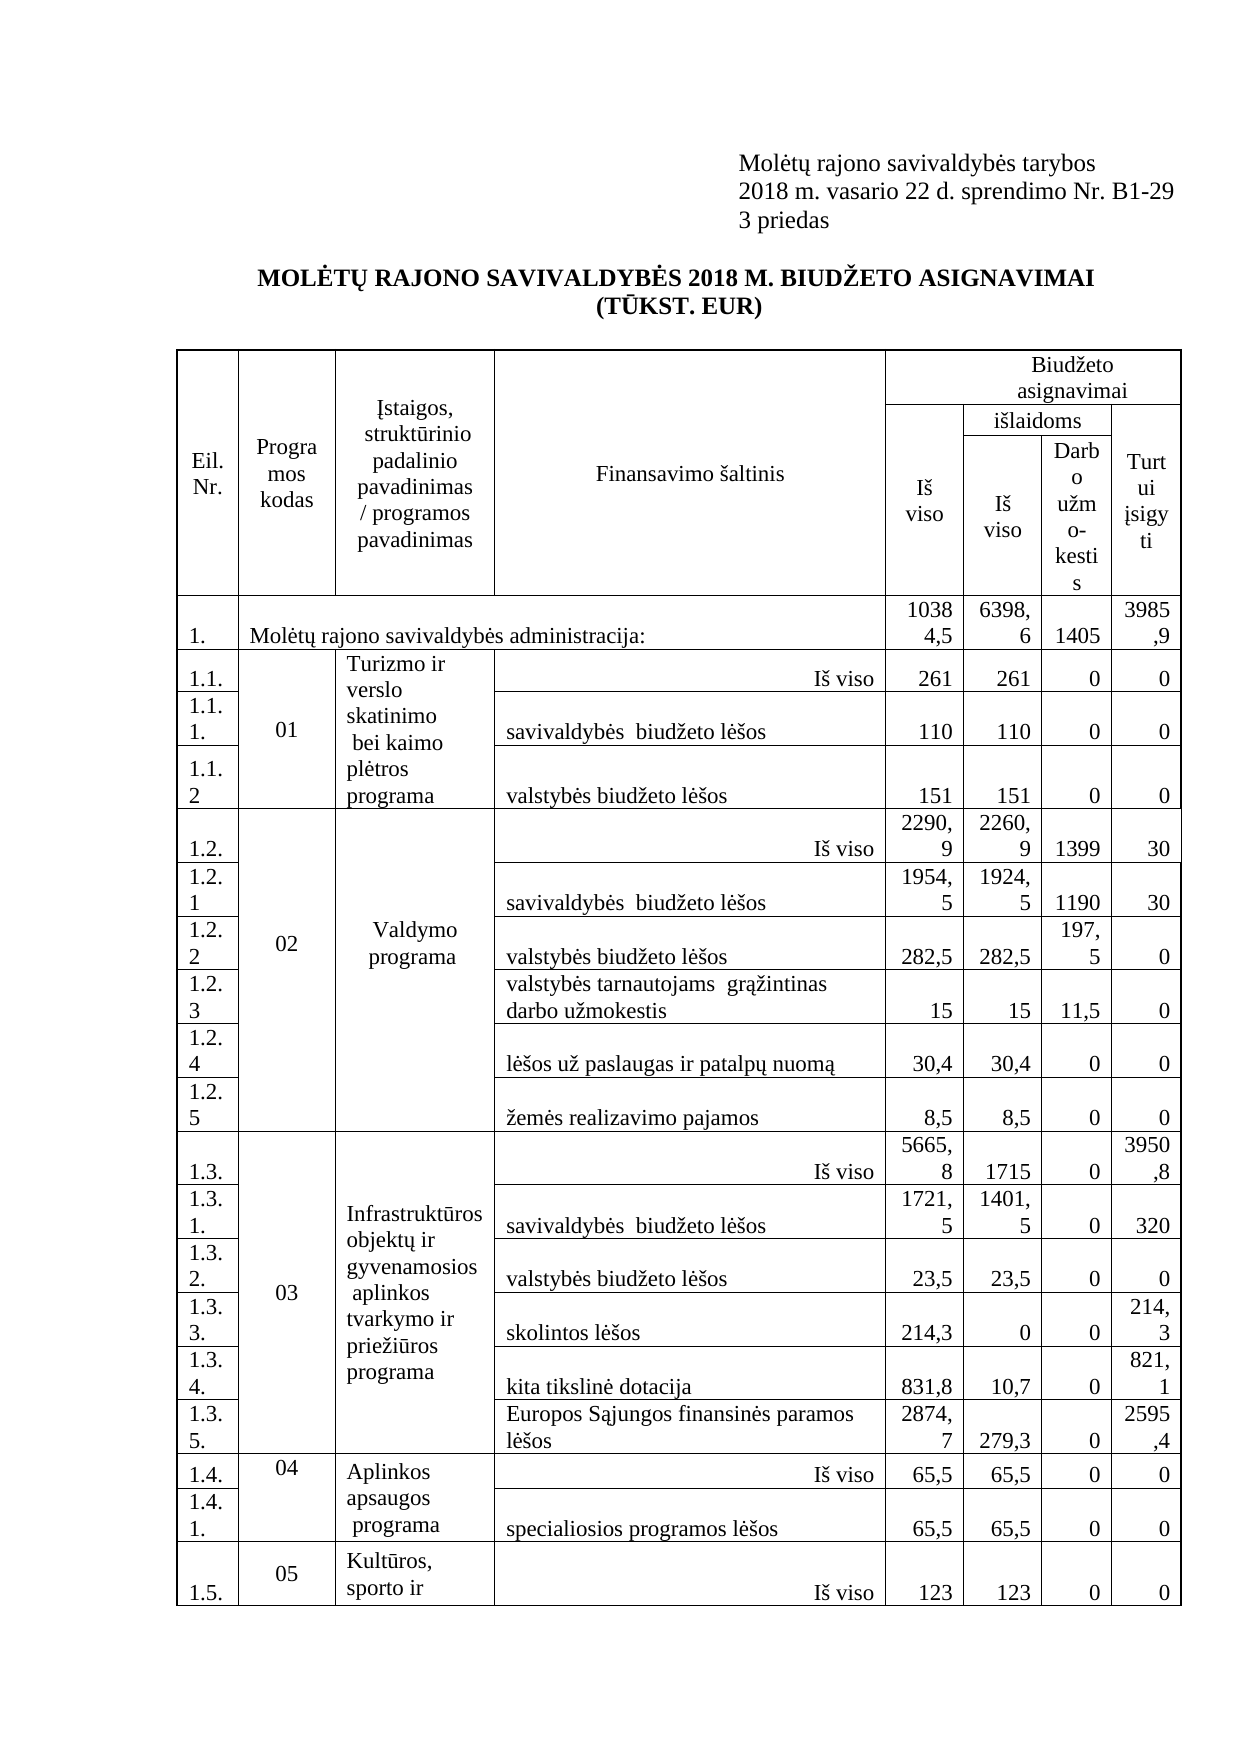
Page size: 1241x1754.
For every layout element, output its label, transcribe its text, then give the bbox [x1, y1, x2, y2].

table_cell 0 [1042, 1347, 1111, 1399]
table_cell Iš viso [886, 405, 963, 595]
table_cell 5665,8 [886, 1132, 963, 1184]
table_cell 0 [1042, 1185, 1111, 1238]
table_cell 0 [1042, 1132, 1111, 1184]
table_cell valstybės tarnautojams grąžintinas darbo užmokestis [495, 970, 885, 1023]
table_cell 831,8 [886, 1347, 963, 1399]
table_cell 1.3.3. [178, 1293, 238, 1346]
table_cell 0 [1042, 1400, 1111, 1453]
table_cell 65,5 [964, 1489, 1041, 1541]
table_cell 151 [886, 746, 963, 808]
table_cell Europos Sąjungos finansinės paramos lėšos [495, 1400, 885, 1453]
table_header Finansavimo šaltinis [495, 351, 885, 595]
table_cell 2595,4 [1112, 1400, 1180, 1453]
table_cell 0 [1042, 746, 1111, 808]
table_cell 0 [1042, 650, 1111, 691]
table_cell 1.2.5 [178, 1078, 238, 1131]
table_cell 1.3.4. [178, 1347, 238, 1399]
table_cell 8,5 [964, 1078, 1041, 1131]
table_cell 123 [964, 1542, 1041, 1605]
table_cell 123 [886, 1542, 963, 1605]
table_cell 23,5 [964, 1239, 1041, 1292]
table_cell 1.2.2 [178, 917, 238, 969]
table_cell 1.2.4 [178, 1024, 238, 1077]
table_cell Molėtų rajono savivaldybės administracija: [239, 596, 885, 649]
table_cell [336, 1077, 494, 1131]
table_cell 03 [239, 1132, 335, 1453]
table_cell 282,5 [886, 917, 963, 969]
table_cell 1954,5 [886, 863, 963, 916]
table_cell 821,1 [1112, 1347, 1180, 1399]
table_cell 10,7 [964, 1347, 1041, 1399]
table_cell 0 [964, 1293, 1041, 1346]
table_cell 65,5 [886, 1454, 963, 1487]
table_cell Iš viso [495, 1454, 885, 1487]
table_cell 65,5 [964, 1454, 1041, 1487]
table_cell 1.4.1. [178, 1489, 238, 1541]
table_cell 282,5 [964, 917, 1041, 969]
table_cell Turtui įsigyti [1112, 405, 1180, 595]
table_cell [239, 1077, 335, 1131]
table_cell 0 [1112, 692, 1180, 745]
table_cell Turizmo ir verslo skatinimo bei kaimo plėtros programa [336, 650, 494, 808]
table_cell 0 [1042, 692, 1111, 745]
table_cell valstybės biudžeto lėšos [495, 917, 885, 969]
table_cell 30,4 [964, 1024, 1041, 1077]
table_cell 197,5 [1042, 917, 1111, 969]
table_cell 214,3 [1112, 1293, 1180, 1346]
table_cell 11,5 [1042, 970, 1111, 1023]
table_cell Iš viso [495, 809, 885, 862]
table_cell 214,3 [886, 1293, 963, 1346]
table_cell 02 [239, 809, 335, 1077]
table_cell 0 [1112, 1454, 1180, 1487]
table_cell 261 [886, 650, 963, 691]
table_cell 6398,6 [964, 596, 1041, 649]
table_cell 0 [1112, 1489, 1180, 1541]
text Molėtų rajono savivaldybės tarybos [738, 148, 1181, 176]
table_cell Kultūros, sporto ir [336, 1542, 494, 1605]
table_cell 1.2. [178, 809, 238, 862]
table_cell 1.2.1 [178, 863, 238, 916]
table_cell 1.4. [178, 1454, 238, 1487]
table_cell 8,5 [886, 1078, 963, 1131]
table_cell 0 [1042, 1489, 1111, 1541]
text 2018 m. vasario 22 d. sprendimo Nr. B1-29 [738, 176, 1181, 205]
table_cell skolintos lėšos [495, 1293, 885, 1346]
table_cell 10384,5 [886, 596, 963, 649]
table_cell 1.2.3 [178, 970, 238, 1023]
table_cell 1.1.2 [178, 746, 238, 808]
table_cell 0 [1112, 1239, 1180, 1292]
table_cell 261 [964, 650, 1041, 691]
table_cell 1.3.2. [178, 1239, 238, 1292]
table_cell 04 [239, 1454, 335, 1541]
table_cell valstybės biudžeto lėšos [495, 746, 885, 808]
table_cell 1401,5 [964, 1185, 1041, 1238]
table_header Įstaigos, struktūrinio padalinio pavadinimas / programos pavadinimas [336, 351, 494, 595]
table_cell 0 [1042, 1024, 1111, 1077]
text MOLĖTŲ RAJONO SAVIVALDYBĖS 2018 M. BIUDŽETO ASIGNAVIMAI [177, 263, 1181, 291]
table_header Biudžeto asignavimai [964, 351, 1180, 404]
table_cell Iš viso [964, 436, 1041, 595]
table_cell 279,3 [964, 1400, 1041, 1453]
table_cell 1924,5 [964, 863, 1041, 916]
table_cell 1721,5 [886, 1185, 963, 1238]
table_cell 1190 [1042, 863, 1111, 916]
table_cell 1399 [1042, 809, 1111, 862]
table_cell kita tikslinė dotacija [495, 1347, 885, 1399]
table_cell 1.3.5. [178, 1400, 238, 1453]
table_cell 110 [964, 692, 1041, 745]
table_header [886, 351, 964, 404]
table_cell valstybės biudžeto lėšos [495, 1239, 885, 1292]
table_cell 2874,7 [886, 1400, 963, 1453]
table_cell 23,5 [886, 1239, 963, 1292]
table_cell 65,5 [886, 1489, 963, 1541]
table_cell lėšos už paslaugas ir patalpų nuomą [495, 1024, 885, 1077]
table_cell 0 [1042, 1293, 1111, 1346]
table_cell 0 [1042, 1078, 1111, 1131]
table_cell 1.3. [178, 1132, 238, 1184]
table_cell 151 [964, 746, 1041, 808]
table_cell Iš viso [495, 1132, 885, 1184]
table_cell 0 [1112, 650, 1180, 691]
table_header Eil. Nr. [178, 351, 238, 595]
table_cell 320 [1112, 1185, 1180, 1238]
table_cell 0 [1112, 1542, 1180, 1605]
table_cell 0 [1042, 1542, 1111, 1605]
table_cell 30 [1112, 809, 1181, 862]
table_cell 1.3.1. [178, 1185, 238, 1238]
table_cell 3985,9 [1112, 596, 1180, 649]
table_cell 0 [1042, 1454, 1111, 1487]
table_cell specialiosios programos lėšos [495, 1489, 885, 1541]
table_cell 3950,8 [1112, 1132, 1180, 1184]
table_cell 110 [886, 692, 963, 745]
table_cell savivaldybės biudžeto lėšos [495, 692, 885, 745]
table_cell Iš viso [495, 1542, 885, 1605]
table_cell 15 [886, 970, 963, 1023]
table_cell 05 [239, 1542, 335, 1605]
table_cell 0 [1112, 1078, 1180, 1131]
table_cell 1.1. [178, 650, 238, 691]
table_cell žemės realizavimo pajamos [495, 1078, 885, 1131]
table_cell Darbo užmo- kestis [1042, 436, 1111, 595]
table_cell Infrastruktūros objektų ir gyvenamosios aplinkos tvarkymo ir priežiūros programa [336, 1132, 494, 1453]
table_cell 1405 [1042, 596, 1111, 649]
table_cell 0 [1042, 1239, 1111, 1292]
table_cell Iš viso [495, 650, 885, 691]
table_cell 0 [1112, 970, 1180, 1023]
table_cell 01 [239, 650, 335, 808]
text (TŪKST. EUR) [177, 291, 1181, 320]
table_cell 30,4 [886, 1024, 963, 1077]
table_cell 0 [1112, 917, 1180, 969]
table_cell 1.5. [178, 1542, 238, 1605]
text 3 priedas [738, 205, 1181, 234]
table_cell 1715 [964, 1132, 1041, 1184]
table_header Programos kodas [239, 351, 335, 595]
table_cell 0 [1112, 746, 1180, 808]
table_cell savivaldybės biudžeto lėšos [495, 863, 885, 916]
table_cell 0 [1112, 1024, 1180, 1077]
table_cell savivaldybės biudžeto lėšos [495, 1185, 885, 1238]
table_cell Valdymo programa [336, 809, 494, 1077]
table_cell Aplinkos apsaugos programa [336, 1454, 494, 1541]
table_cell 2260,9 [964, 809, 1041, 862]
table_cell 30 [1112, 863, 1180, 916]
table_cell išlaidoms [964, 405, 1111, 435]
table_cell 2290,9 [886, 809, 963, 862]
table_cell 1.1.1. [178, 692, 238, 745]
table_cell 1. [178, 596, 238, 649]
table_cell 15 [964, 970, 1041, 1023]
